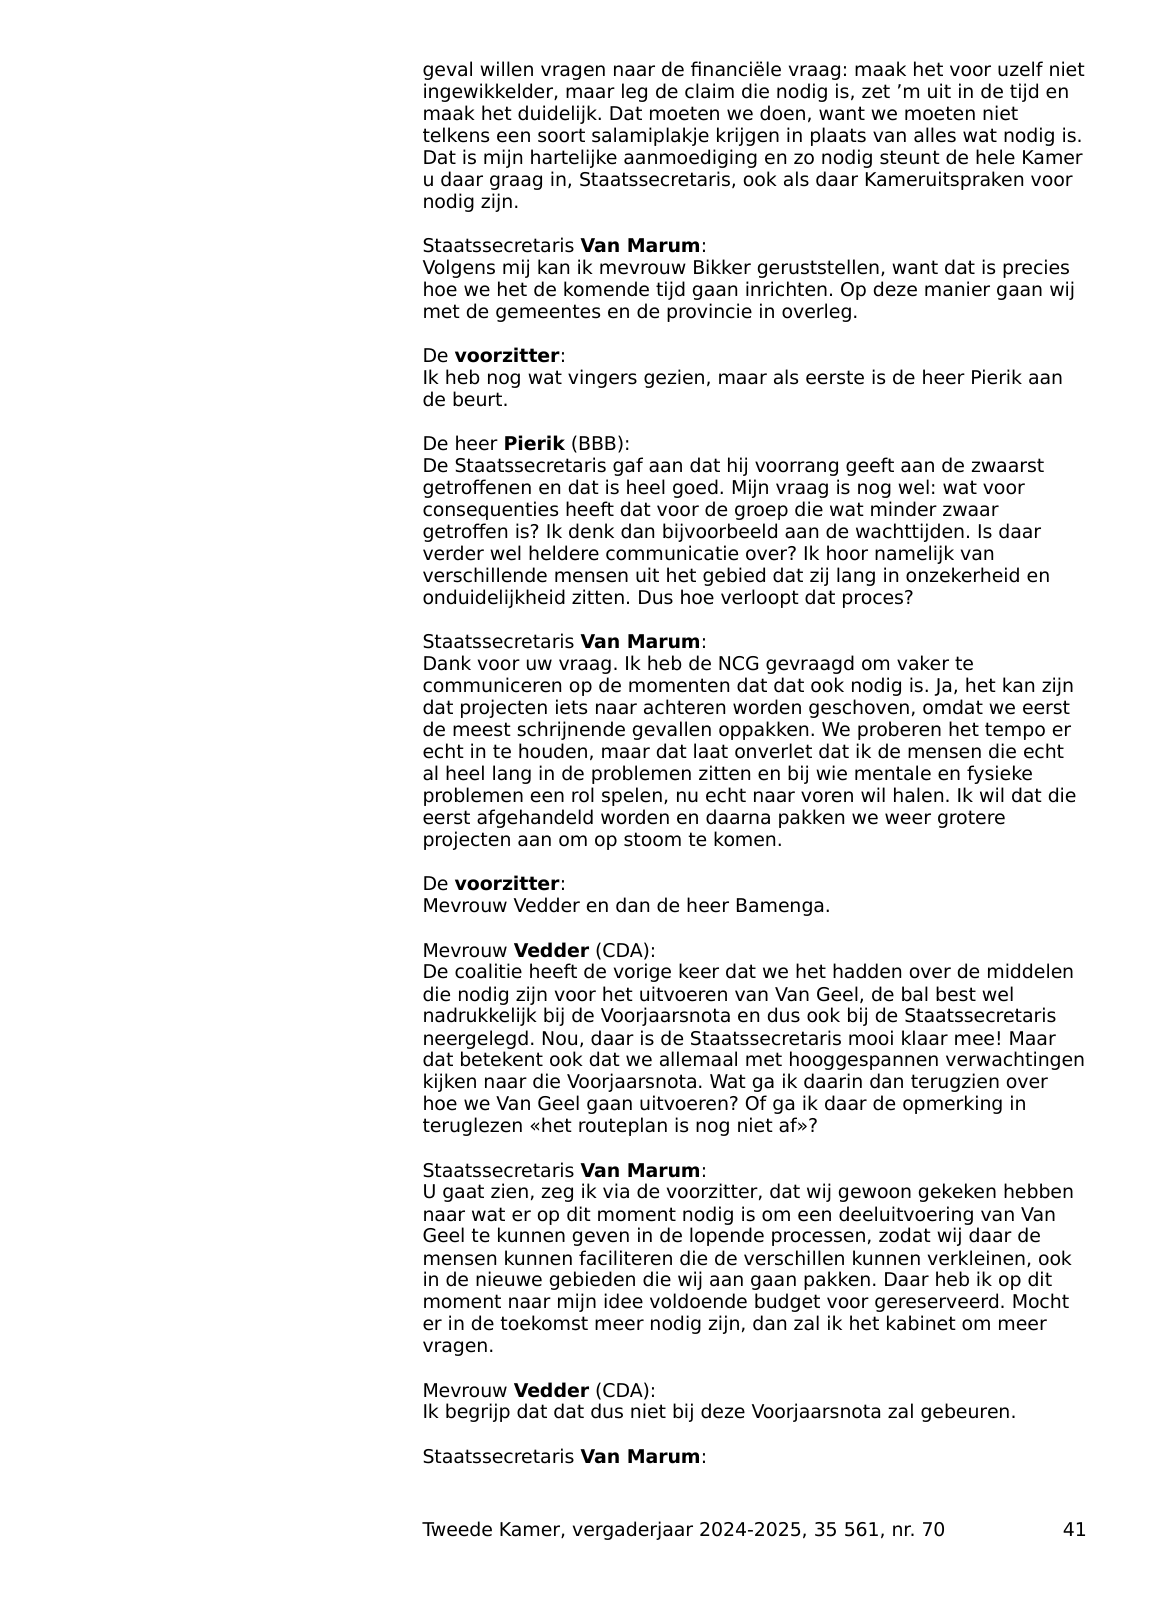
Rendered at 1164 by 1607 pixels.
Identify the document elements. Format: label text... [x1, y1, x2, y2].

text geval willen vragen naar de financiële vraag: maak het voor uzelf niet ingewikkelder, maar leg de claim die nodig is, zet ’m uit in de tijd en maak het duidelijk. Dat moeten we doen, want we moeten niet telkens een soort salamiplakje krijgen in plaats van alles wat nodig is. Dat is mijn hartelijke aanmoediging en zo nodig steunt de hele Kamer u daar graag in, Staatssecretaris, ook als daar Kameruitspraken voor nodig zijn. [422, 59, 1087, 213]
text Staatssecretaris Van Marum: [422, 1446, 1087, 1468]
text Mevrouw Vedder (CDA): [422, 1379, 1087, 1401]
text Staatssecretaris Van Marum: [422, 235, 1087, 257]
text De Staatssecretaris gaf aan dat hij voorrang geeft aan de zwaarst getroffenen en dat is heel goed. Mijn vraag is nog wel: wat voor consequenties heeft dat voor de groep die wat minder zwaar getroffen is? Ik denk dan bijvoorbeeld aan de wachttijden. Is daar verder wel heldere communicatie over? Ik hoor namelijk van verschillende mensen uit het gebied dat zij lang in onzekerheid en onduidelijkheid zitten. Dus hoe verloopt dat proces? [422, 455, 1087, 609]
text De heer Pierik (BBB): [422, 433, 1087, 455]
text De voorzitter: [422, 345, 1087, 367]
text De voorzitter: [422, 873, 1087, 895]
text Ik begrijp dat dat dus niet bij deze Voorjaarsnota zal gebeuren. [422, 1401, 1087, 1423]
text Ik heb nog wat vingers gezien, maar als eerste is de heer Pierik aan de beurt. [422, 367, 1087, 411]
text Staatssecretaris Van Marum: [422, 631, 1087, 653]
text De coalitie heeft de vorige keer dat we het hadden over de middelen die nodig zijn voor het uitvoeren van Van Geel, de bal best wel nadrukkelijk bij de Voorjaarsnota en dus ook bij de Staatssecretaris neergelegd. Nou, daar is de Staatssecretaris mooi klaar mee! Maar dat betekent ook dat we allemaal met hooggespannen verwachtingen kijken naar die Voorjaarsnota. Wat ga ik daarin dan terugzien over hoe we Van Geel gaan uitvoeren? Of ga ik daar de opmerking in teruglezen «het routeplan is nog niet af»? [422, 961, 1087, 1137]
text Mevrouw Vedder en dan de heer Bamenga. [422, 895, 1087, 917]
text Mevrouw Vedder (CDA): [422, 939, 1087, 961]
text U gaat zien, zeg ik via de voorzitter, dat wij gewoon gekeken hebben naar wat er op dit moment nodig is om een deeluitvoering van Van Geel te kunnen geven in de lopende processen, zodat wij daar de mensen kunnen faciliteren die de verschillen kunnen verkleinen, ook in de nieuwe gebieden die wij aan gaan pakken. Daar heb ik op dit moment naar mijn idee voldoende budget voor gereserveerd. Mocht er in de toekomst meer nodig zijn, dan zal ik het kabinet om meer vragen. [422, 1181, 1087, 1357]
text Volgens mij kan ik mevrouw Bikker geruststellen, want dat is precies hoe we het de komende tijd gaan inrichten. Op deze manier gaan wij met de gemeentes en de provincie in overleg. [422, 257, 1087, 323]
text Dank voor uw vraag. Ik heb de NCG gevraagd om vaker te communiceren op de momenten dat dat ook nodig is. Ja, het kan zijn dat projecten iets naar achteren worden geschoven, omdat we eerst de meest schrijnende gevallen oppakken. We proberen het tempo er echt in te houden, maar dat laat onverlet dat ik de mensen die echt al heel lang in de problemen zitten en bij wie mentale en fysieke problemen een rol spelen, nu echt naar voren wil halen. Ik wil dat die eerst afgehandeld worden en daarna pakken we weer grotere projecten aan om op stoom te komen. [422, 653, 1087, 851]
text Staatssecretaris Van Marum: [422, 1159, 1087, 1181]
